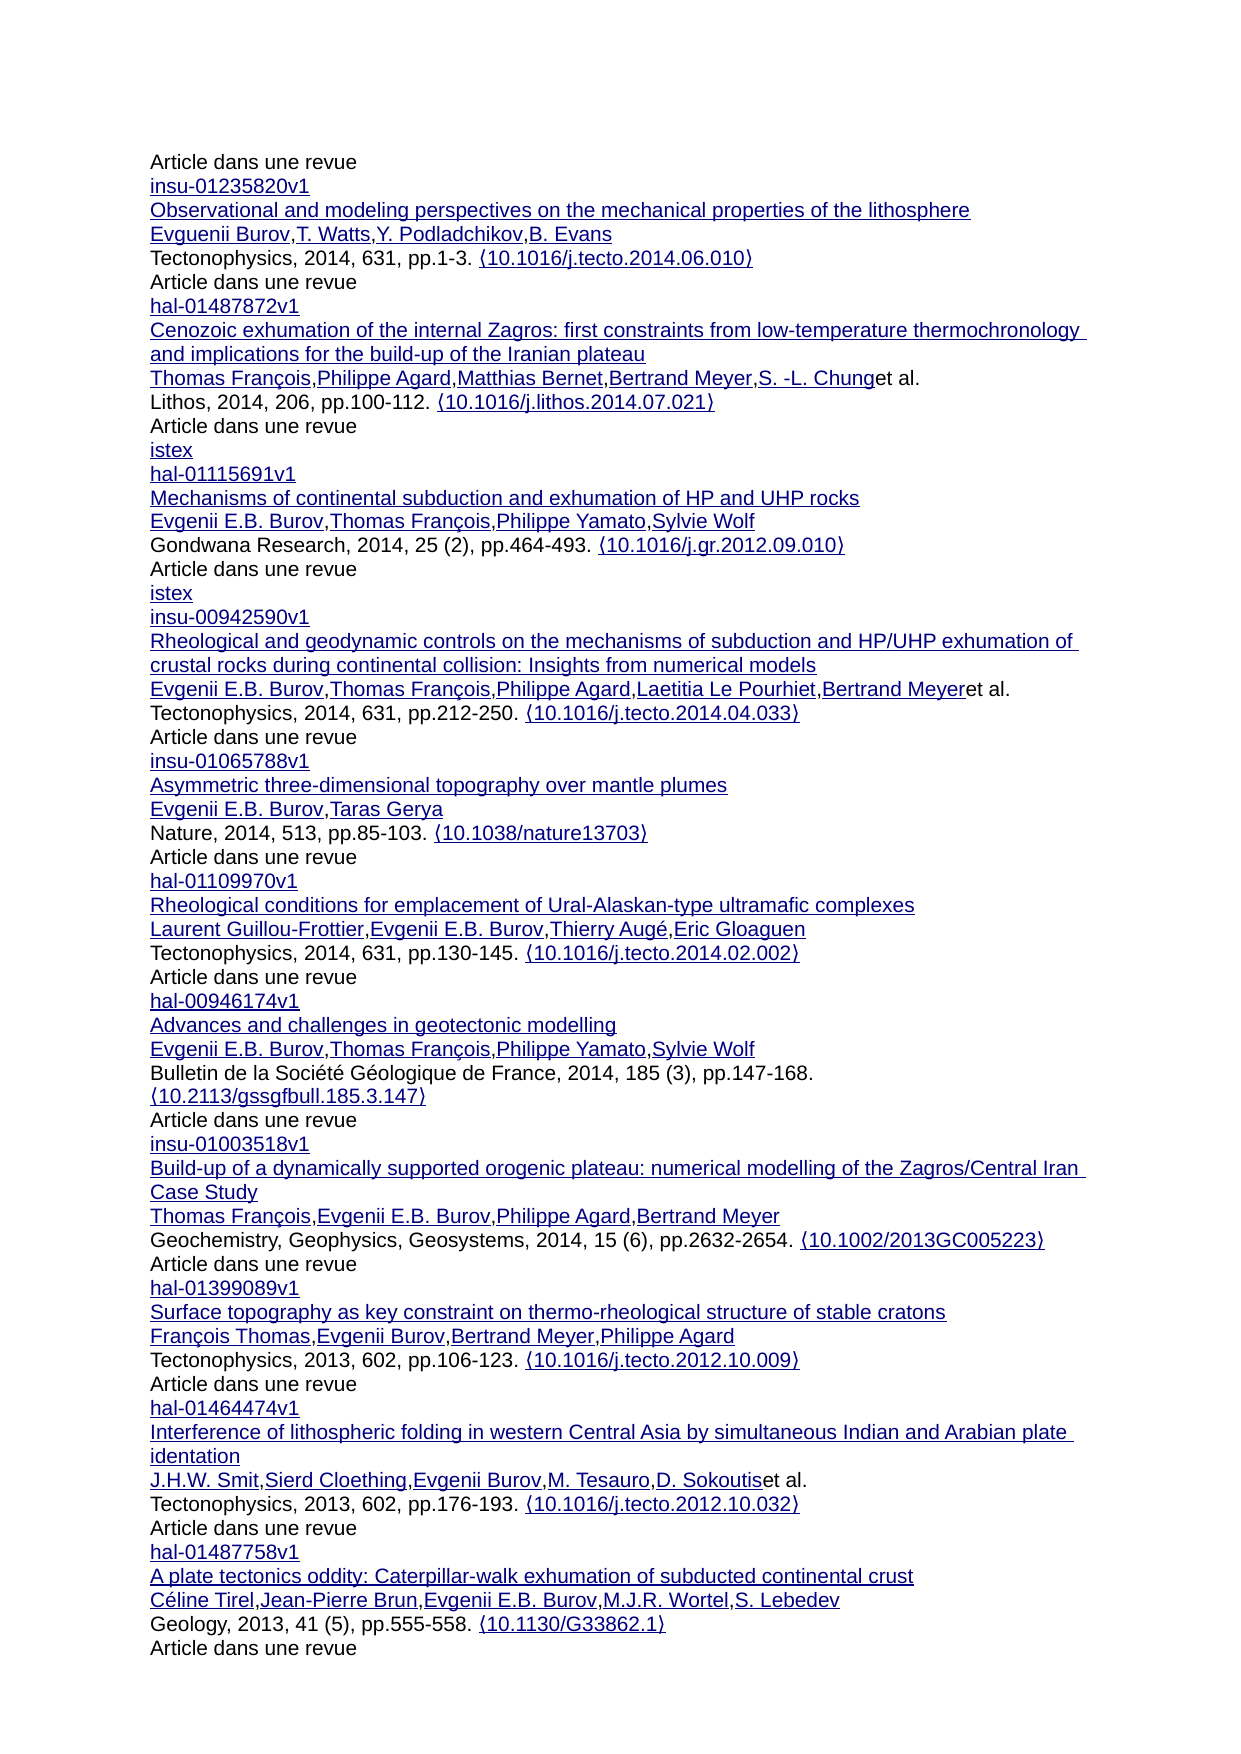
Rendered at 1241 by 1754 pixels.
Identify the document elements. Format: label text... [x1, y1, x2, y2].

table_cell Asymmetric three-dimensional topography over mantle plumes Evgenii E.B. Burov,Taras Gerya Nature, 2014, 513, pp.85-103. ⟨10.1038/nature13703⟩ Article dans une revue hal-01109970v1 [150, 773, 1090, 893]
table_cell Surface topography as key constraint on thermo-rheological structure of stable cratons François Thomas,Evgenii Burov,Bertrand Meyer,Philippe Agard Tectonophysics, 2013, 602, pp.106-123. ⟨10.1016/j.tecto.2012.10.009⟩ Article dans une revue hal-01464474v1 [150, 1300, 1090, 1420]
table_cell Cenozoic exhumation of the internal Zagros: first constraints from low-temperature thermochronology and implications for the build-up of the Iranian plateau Thomas François,Philippe Agard,Matthias Bernet,Bertrand Meyer,S. -L. Chunget al. Lithos, 2014, 206, pp.100-112. ⟨10.1016/j.lithos.2014.07.021⟩ Article dans une revue istex hal-01115691v1 [150, 318, 1090, 485]
table_cell Advances and challenges in geotectonic modelling Evgenii E.B. Burov,Thomas François,Philippe Yamato,Sylvie Wolf Bulletin de la Société Géologique de France, 2014, 185 (3), pp.147-168. ⟨10.2113/gssgfbull.185.3.147⟩ Article dans une revue insu-01003518v1 [150, 1013, 1090, 1156]
table_cell A plate tectonics oddity: Caterpillar-walk exhumation of subducted continental crust Céline Tirel,Jean-Pierre Brun,Evgenii E.B. Burov,M.J.R. Wortel,S. Lebedev Geology, 2013, 41 (5), pp.555-558. ⟨10.1130/G33862.1⟩ Article dans une revue [150, 1564, 1090, 1659]
table_cell Interference of lithospheric folding in western Central Asia by simultaneous Indian and Arabian plate identation J.H.W. Smit,Sierd Cloething,Evgenii Burov,M. Tesauro,D. Sokoutiset al. Tectonophysics, 2013, 602, pp.176-193. ⟨10.1016/j.tecto.2012.10.032⟩ Article dans une revue hal-01487758v1 [150, 1420, 1090, 1563]
table_cell Article dans une revue insu-01235820v1 [150, 150, 1090, 198]
table_cell Mechanisms of continental subduction and exhumation of HP and UHP rocks Evgenii E.B. Burov,Thomas François,Philippe Yamato,Sylvie Wolf Gondwana Research, 2014, 25 (2), pp.464-493. ⟨10.1016/j.gr.2012.09.010⟩ Article dans une revue istex insu-00942590v1 [150, 485, 1090, 629]
table_cell Rheological and geodynamic controls on the mechanisms of subduction and HP/UHP exhumation of crustal rocks during continental collision: Insights from numerical models Evgenii E.B. Burov,Thomas François,Philippe Agard,Laetitia Le Pourhiet,Bertrand Meyeret al. Tectonophysics, 2014, 631, pp.212-250. ⟨10.1016/j.tecto.2014.04.033⟩ Article dans une revue insu-01065788v1 [150, 629, 1090, 773]
table_cell Build-up of a dynamically supported orogenic plateau: numerical modelling of the Zagros/Central Iran Case Study Thomas François,Evgenii E.B. Burov,Philippe Agard,Bertrand Meyer Geochemistry, Geophysics, Geosystems, 2014, 15 (6), pp.2632-2654. ⟨10.1002/2013GC005223⟩ Article dans une revue hal-01399089v1 [150, 1156, 1090, 1300]
table_cell Rheological conditions for emplacement of Ural-Alaskan-type ultramafic complexes Laurent Guillou-Frottier,Evgenii E.B. Burov,Thierry Augé,Eric Gloaguen Tectonophysics, 2014, 631, pp.130-145. ⟨10.1016/j.tecto.2014.02.002⟩ Article dans une revue hal-00946174v1 [150, 893, 1090, 1012]
table_cell Observational and modeling perspectives on the mechanical properties of the lithosphere Evguenii Burov,T. Watts,Y. Podladchikov,B. Evans Tectonophysics, 2014, 631, pp.1-3. ⟨10.1016/j.tecto.2014.06.010⟩ Article dans une revue hal-01487872v1 [150, 198, 1090, 318]
